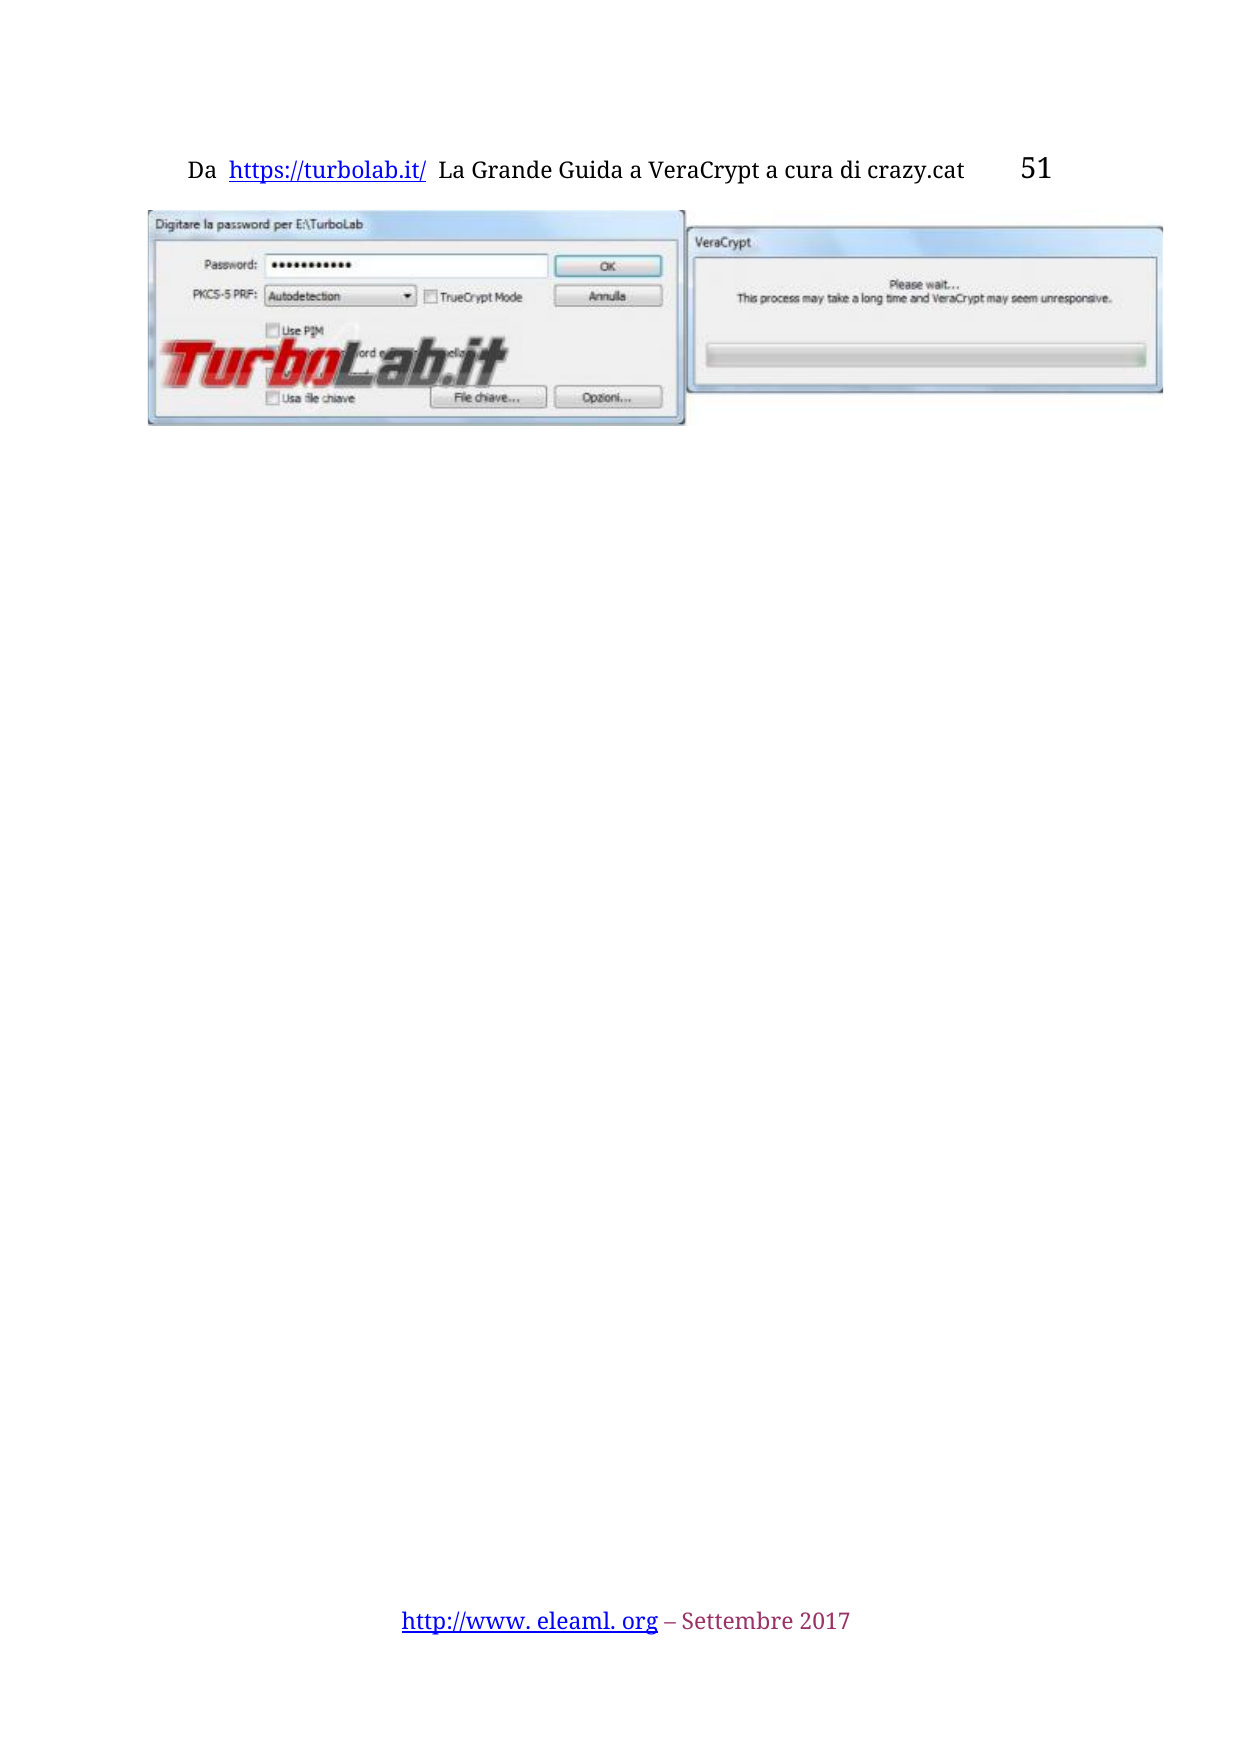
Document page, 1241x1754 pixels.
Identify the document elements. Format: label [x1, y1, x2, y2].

picture [147, 210, 1164, 426]
